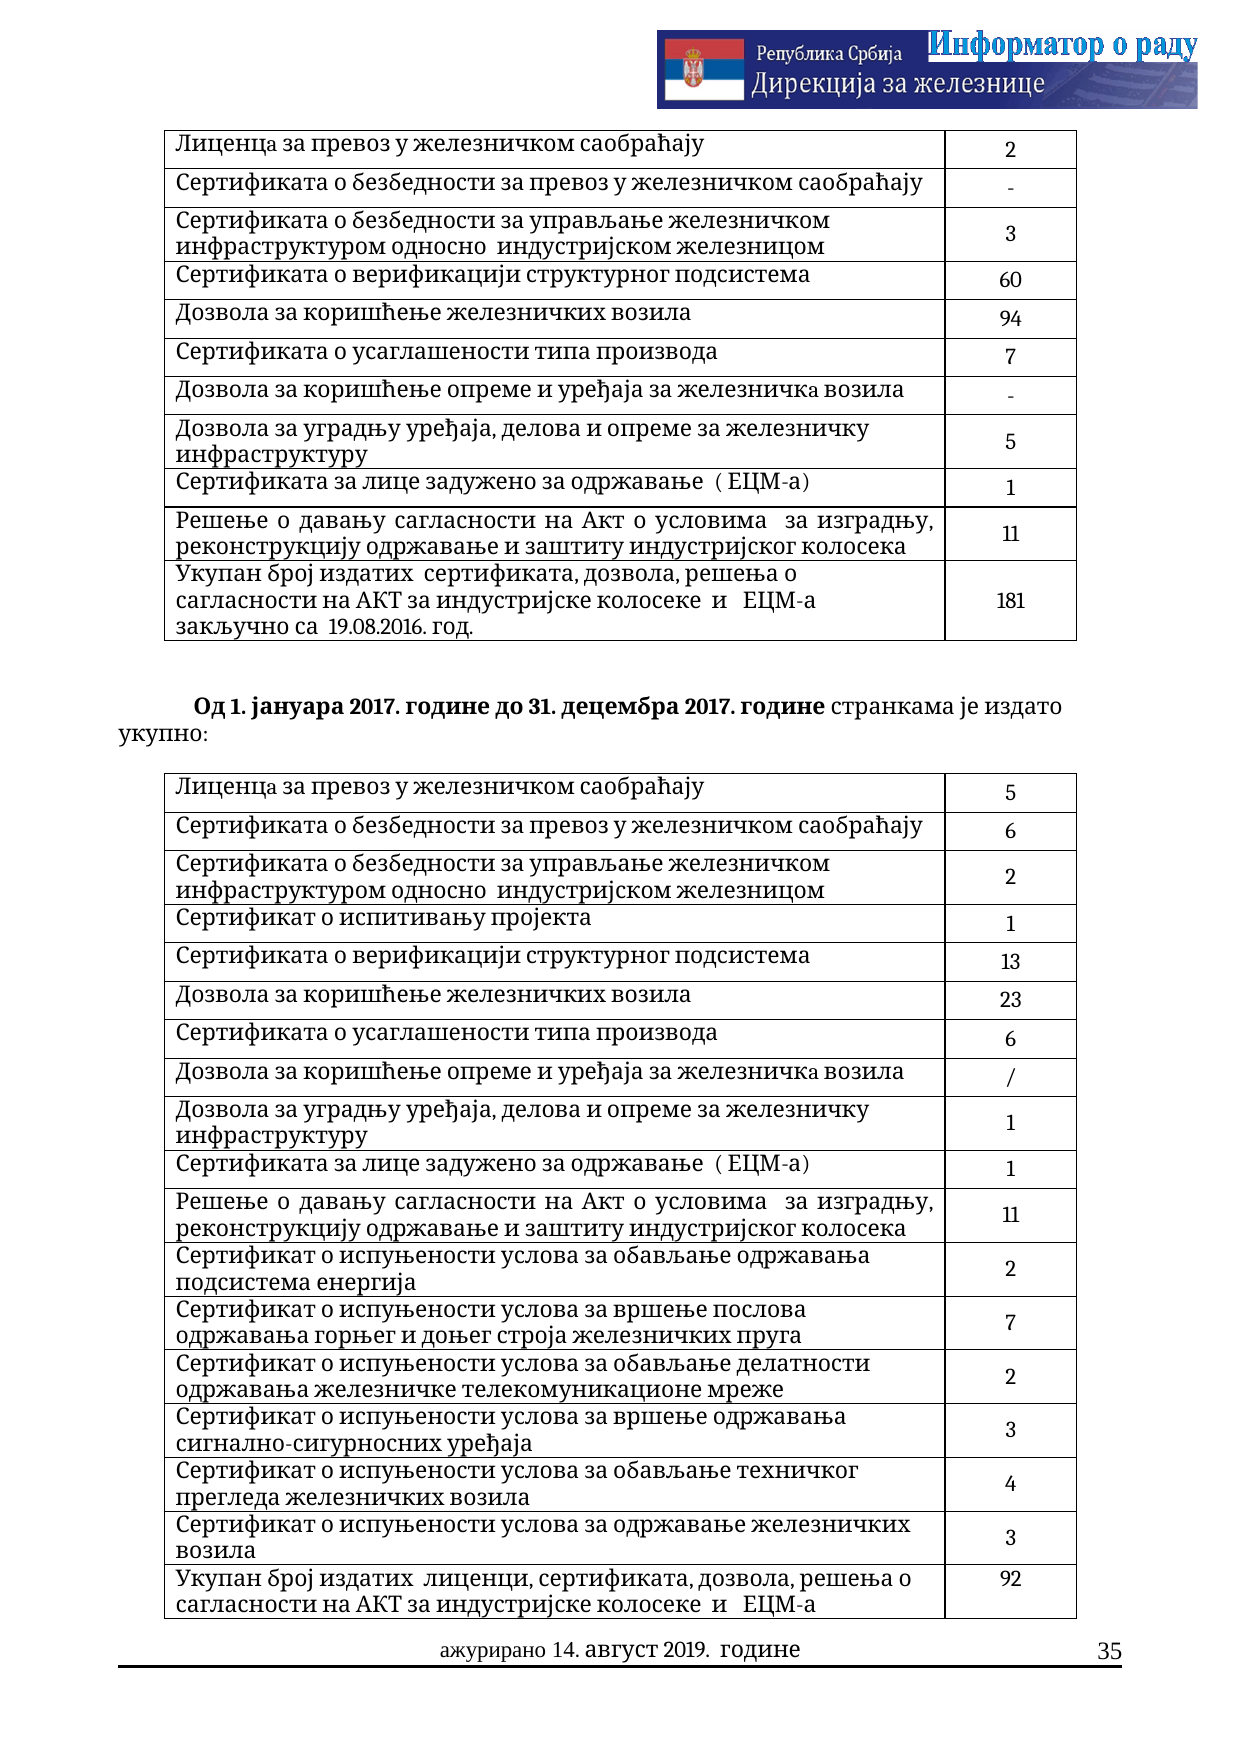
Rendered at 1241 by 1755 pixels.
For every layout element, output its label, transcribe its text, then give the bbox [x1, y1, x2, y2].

table_cell 1 [946, 1151, 1076, 1188]
table_cell 11 [946, 1189, 1076, 1242]
table_cell Сертификат о испуњености услова за одржавање железничких возила [165, 1512, 944, 1564]
table_header 5 [946, 774, 1076, 812]
table_cell Сертификата за лице задужено за одржавање ( ЕЦМ-а) [165, 1151, 944, 1188]
table_cell 92 [946, 1565, 1076, 1618]
table_cell Дозвола за уградњу уређаја, делова и опреме за железничку инфраструктуру [165, 415, 944, 468]
table_cell Сертификат о испуњености услова за обављање одржавања подсистема енергија [165, 1243, 944, 1296]
table_cell Дозвола за уградњу уређаја, делова и опреме за железничку инфраструктуру [165, 1097, 944, 1150]
table_cell 4 [946, 1458, 1076, 1511]
table_cell 60 [946, 262, 1076, 299]
table_cell Дозвола за коришћење опреме и уређаја за железничкa возила [165, 377, 944, 414]
table_cell Дозвола за коришћење железничких возила [165, 982, 944, 1019]
text Од 1. јануара 2017. године до 31. децембра 2017. године странкама је издато укупно: [118, 694, 1122, 747]
table_cell Сертификата о безбедности за управљање железничком инфраструктуром односно индустријском железницом [165, 851, 944, 904]
table_cell Сертификат о испуњености услова за вршење одржавања сигнално-сигурносних уређаја [165, 1404, 944, 1457]
table_cell Сертификата за лице задужено за одржавање ( ЕЦМ-а) [165, 469, 944, 506]
table_cell Сертификата о безбедности за управљање железничком инфраструктуром односно индустријском железницом [165, 208, 944, 261]
table_cell Укупан број издатих лиценци, сертификата, дозвола, решења о сагласности на АКТ за индустријске колосеке и ЕЦМ-а [165, 1565, 944, 1618]
table_cell Дозвола за коришћење опреме и уређаја за железничкa возила [165, 1059, 944, 1096]
table_cell 13 [946, 943, 1076, 981]
table_header Лиценцa за превоз у железничком саобраћају [165, 774, 944, 812]
table_cell 1 [946, 1097, 1076, 1150]
table_cell Решење о давању сагласности на Акт о условима за изградњу, реконструкцију одржавање и заштиту индустријског колосека [165, 508, 944, 560]
table_cell Сертификата о верификацији структурног подсистема [165, 943, 944, 981]
table_cell 1 [946, 469, 1076, 506]
table_cell 181 [946, 561, 1076, 640]
table_cell Сертификата о безбедности за превоз у железничком саобраћају [165, 169, 944, 207]
table_cell Сертификата о верификацији структурног подсистема [165, 262, 944, 299]
table_cell 94 [946, 300, 1076, 337]
table_cell / [946, 1059, 1076, 1096]
table_cell 7 [946, 1297, 1076, 1349]
table_header Лиценцa за превоз у железничком саобраћају [165, 131, 944, 168]
table_cell Сертификат о испуњености услова за обављање делатности одржавања железничке телекомуникационе мреже [165, 1350, 944, 1403]
table_cell 2 [946, 851, 1076, 904]
table_cell Сертификат о испуњености услова за обављање техничког прегледа железничких возила [165, 1458, 944, 1511]
table_cell Сертификат о испуњености услова за вршење послова одржавања горњег и доњег строја железничких пруга [165, 1297, 944, 1349]
table_header 2 [946, 131, 1076, 168]
table_cell Сертификата о усаглашености типа производа [165, 1020, 944, 1057]
table_cell 2 [946, 1350, 1076, 1403]
table_cell 6 [946, 813, 1076, 850]
table_cell 3 [946, 1512, 1076, 1564]
table_cell Сертификата о усаглашености типа производа [165, 339, 944, 376]
table_cell Дозвола за коришћење железничких возила [165, 300, 944, 337]
table_cell 11 [946, 508, 1076, 560]
table_cell 3 [946, 1404, 1076, 1457]
table_cell 1 [946, 905, 1076, 942]
table_cell 23 [946, 982, 1076, 1019]
table_cell Решење о давању сагласности на Акт о условима за изградњу, реконструкцију одржавање и заштиту индустријског колосека [165, 1189, 944, 1242]
table_cell Сертификат о испитивању пројекта [165, 905, 944, 942]
table_cell 6 [946, 1020, 1076, 1057]
table_cell - [946, 169, 1076, 207]
table_cell 7 [946, 339, 1076, 376]
table_cell Сертификата о безбедности за превоз у железничком саобраћају [165, 813, 944, 850]
table_cell 2 [946, 1243, 1076, 1296]
table_cell 3 [946, 208, 1076, 261]
table_cell - [946, 377, 1076, 414]
table_cell 5 [946, 415, 1076, 468]
table_cell Укупан број издатих сертификата, дозвола, решења о сагласности на АКТ за индустријске колосеке и ЕЦМ-а закључно са 19.08.2016. год. [165, 561, 944, 640]
